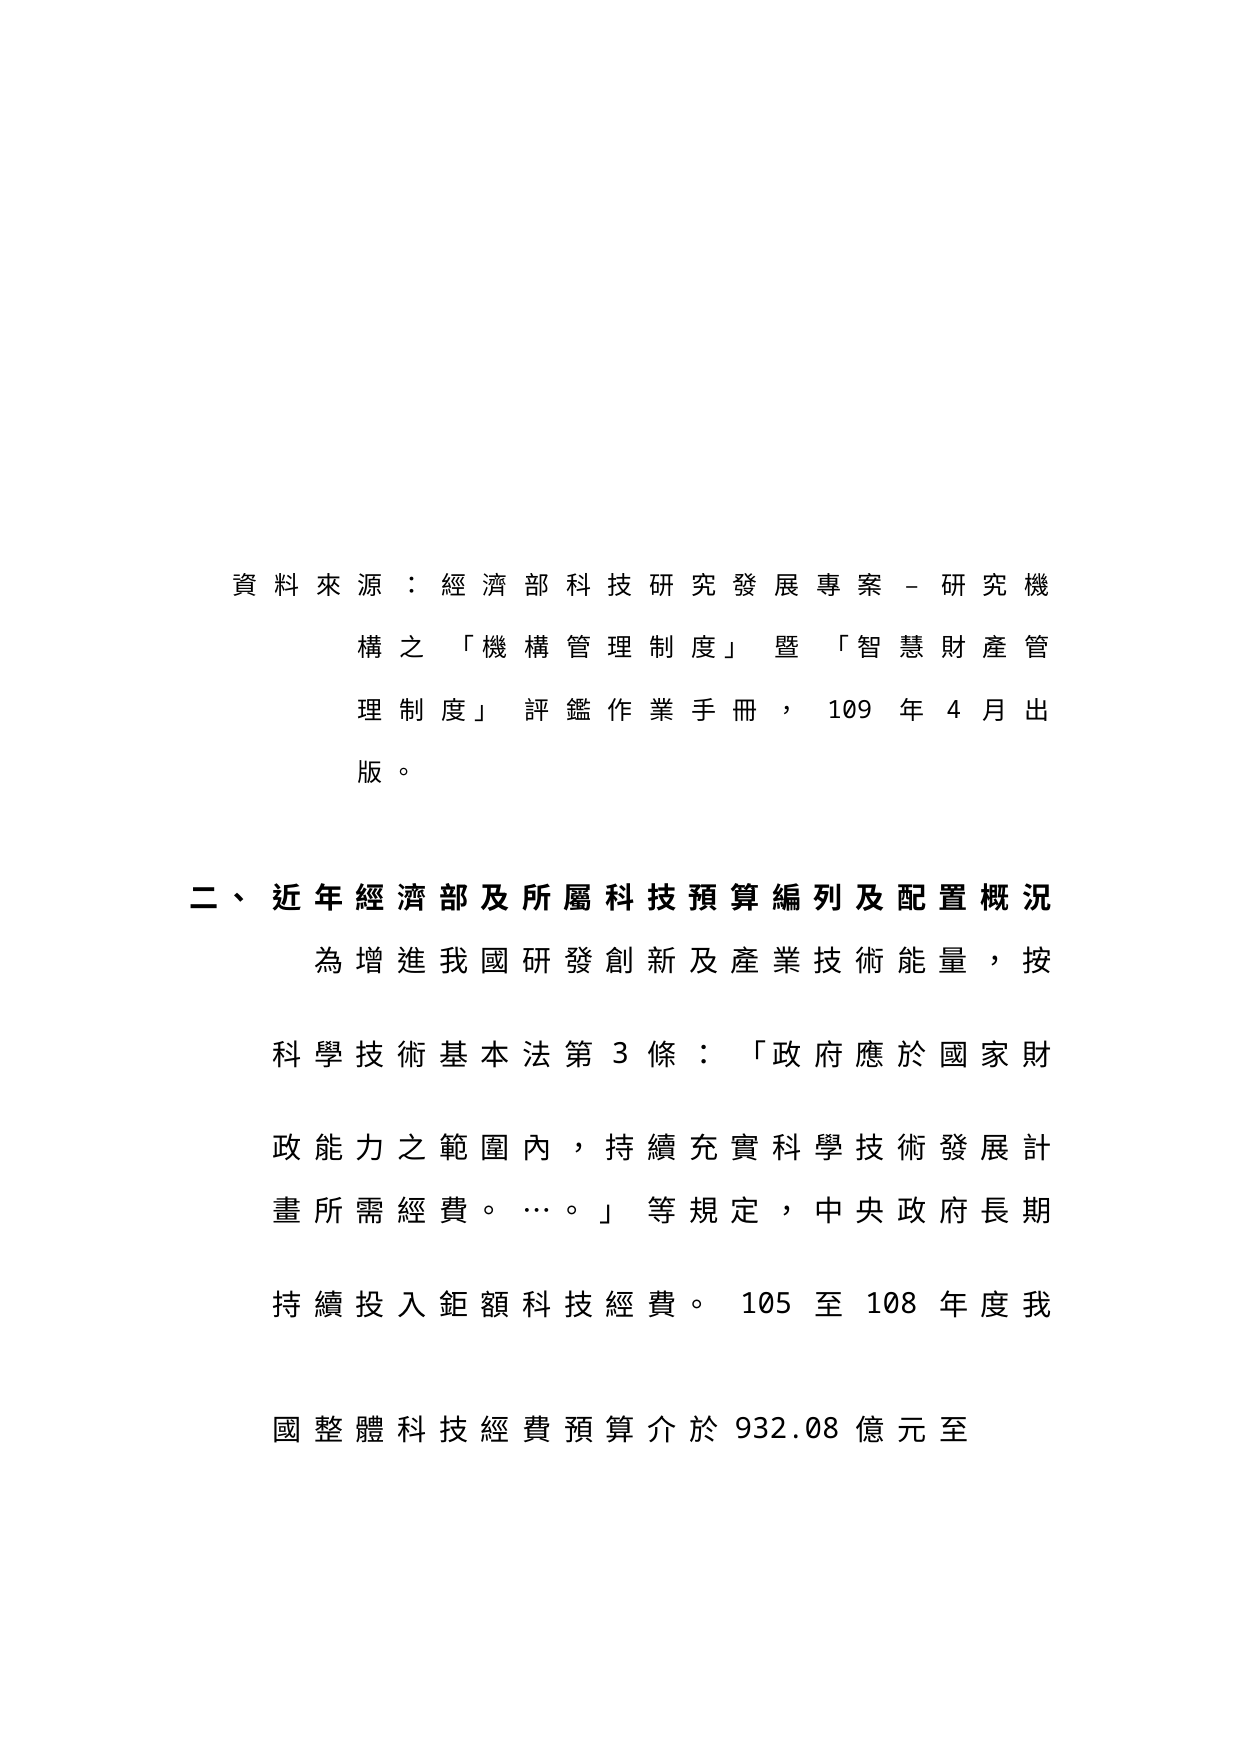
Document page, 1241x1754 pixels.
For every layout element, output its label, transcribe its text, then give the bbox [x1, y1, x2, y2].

text 二、近年經濟部及所屬科技預算編列及配置概況 [183, 854, 1058, 917]
text 為增進我國研發創新及產業技術能量，按科學技術基本法第3條：「政府應於國家財政能力之範圍內，持續充實科學技術發展計畫所需經費。…。」等規定，中央政府長期持續投入鉅額科技經費。105至108年度我國整體科技經費預算介於932.08億元至 [242, 917, 1058, 1479]
text 資料來源：經濟部科技研究發展專案–研究機構之「機構管理制度」暨「智慧財產管理制度」評鑑作業手冊，109年4月出版。 [212, 542, 1058, 792]
